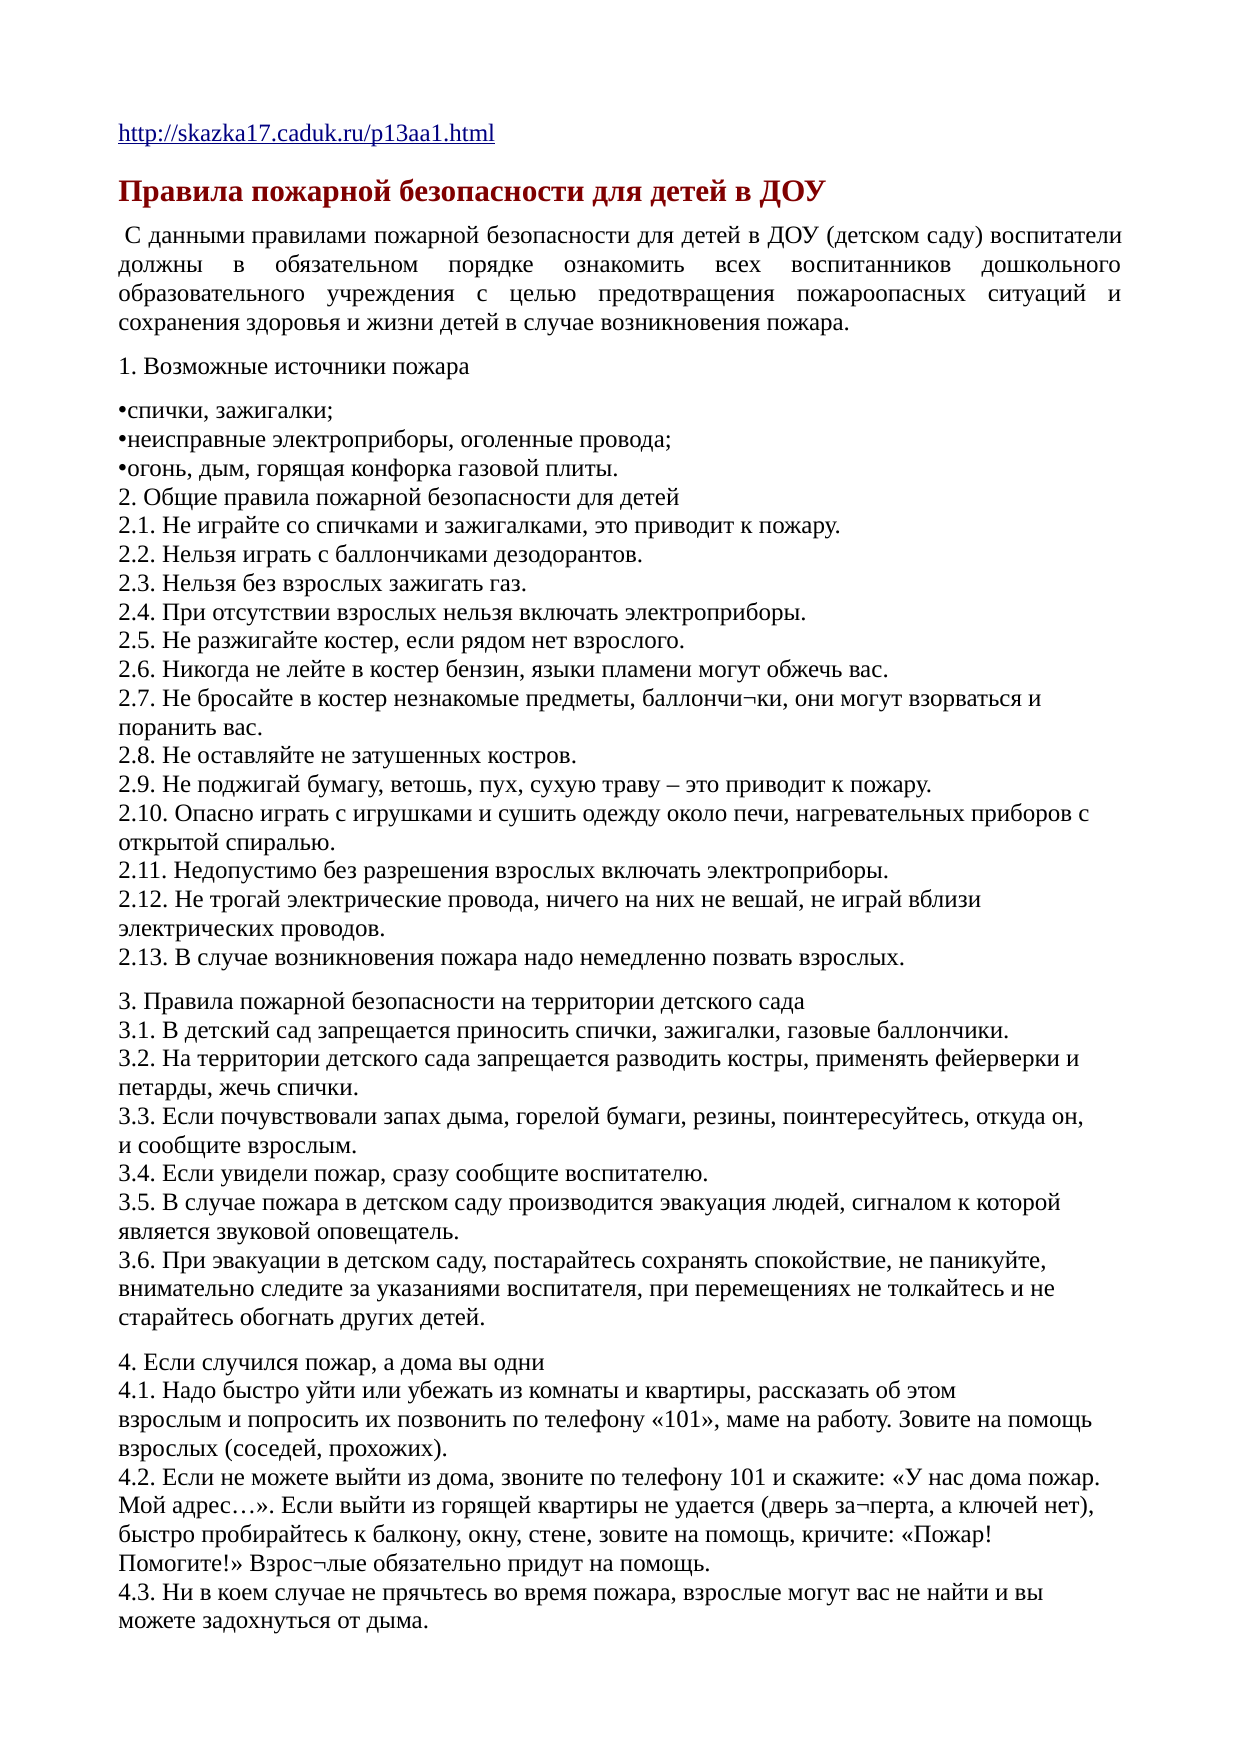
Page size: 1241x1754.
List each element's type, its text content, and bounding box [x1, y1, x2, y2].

text 4. Если случился пожар, а дома вы одни 4.1. Надо быстро уйти или убежать из комнаты и квартиры, рассказать об этом взрослым и попросить их позвонить по телефону «101», маме на работу. Зовите на помощь взрослых (соседей, прохожих). 4.2. Если не можете выйти из дома, звоните по телефону 101 и скажите: «У нас дома пожар. Мой адрес…». Если выйти из горящей квартиры не удается (дверь за¬перта, а ключей нет), быстро пробирайтесь к балкону, окну, стене, зовите на помощь, кричите: «Пожар! Помогите!» Взрос¬лые обязательно придут на помощь. 4.3. Ни в коем случае не прячьтесь во время пожара, взрослые могут вас не найти и вы можете задохнуться от дыма. [118, 1347, 1122, 1634]
list неисправные электроприборы, оголенные провода; [118, 424, 1122, 453]
text http://skazka17.caduk.ru/p13aa1.html [118, 118, 1122, 147]
text 2. Общие правила пожарной безопасности для детей 2.1. Не играйте со спичками и зажигалками, это приводит к пожару. 2.2. Нельзя играть с баллончиками дезодорантов. 2.3. Нельзя без взрослых зажигать газ. 2.4. При отсутствии взрослых нельзя включать электроприборы. 2.5. Не разжигайте костер, если рядом нет взрослого. 2.6. Никогда не лейте в костер бензин, языки пламени могут обжечь вас. 2.7. Не бросайте в костер незнакомые предметы, баллончи¬ки, они могут взорваться и поранить вас. 2.8. Не оставляйте не затушенных костров. 2.9. Не поджигай бумагу, ветошь, пух, сухую траву – это приводит к пожару. 2.10. Опасно играть с игрушками и сушить одежду около печи, нагревательных приборов с открытой спиралью. 2.11. Недопустимо без разрешения взрослых включать электроприборы. 2.12. Не трогай электрические провода, ничего на них не вешай, не играй вблизи электрических проводов. 2.13. В случае возникновения пожара надо немедленно позвать взрослых. [118, 482, 1122, 970]
subtitle Правила пожарной безопасности для детей в ДОУ [118, 172, 1122, 208]
text С данными правилами пожарной безопасности для детей в ДОУ (детском саду) воспитатели должны в обязательном порядке ознакомить всех воспитанников дошкольного образовательного учреждения с целью предотвращения пожароопасных ситуаций и сохранения здоровья и жизни детей в случае возникновения пожара. [118, 220, 1122, 335]
text 1. Возможные источники пожара [118, 351, 1122, 380]
list огонь, дым, горящая конфорка газовой плиты. [118, 453, 1122, 482]
list спички, зажигалки; [118, 395, 1122, 424]
text 3. Правила пожарной безопасности на территории детского сада 3.1. В детский сад запрещается приносить спички, зажигалки, газовые баллончики. 3.2. На территории детского сада запрещается разводить костры, применять фейерверки и петарды, жечь спички. 3.3. Если почувствовали запах дыма, горелой бумаги, резины, поинтересуйтесь, откуда он, и сообщите взрослым. 3.4. Если увидели пожар, сразу сообщите воспитателю. 3.5. В случае пожара в детском саду производится эвакуация людей, сигналом к которой является звуковой оповещатель. 3.6. При эвакуации в детском саду, постарайтесь сохранять спокойствие, не паникуйте, внимательно следите за указаниями воспитателя, при перемещениях не толкайтесь и не старайтесь обогнать других детей. [118, 986, 1122, 1331]
